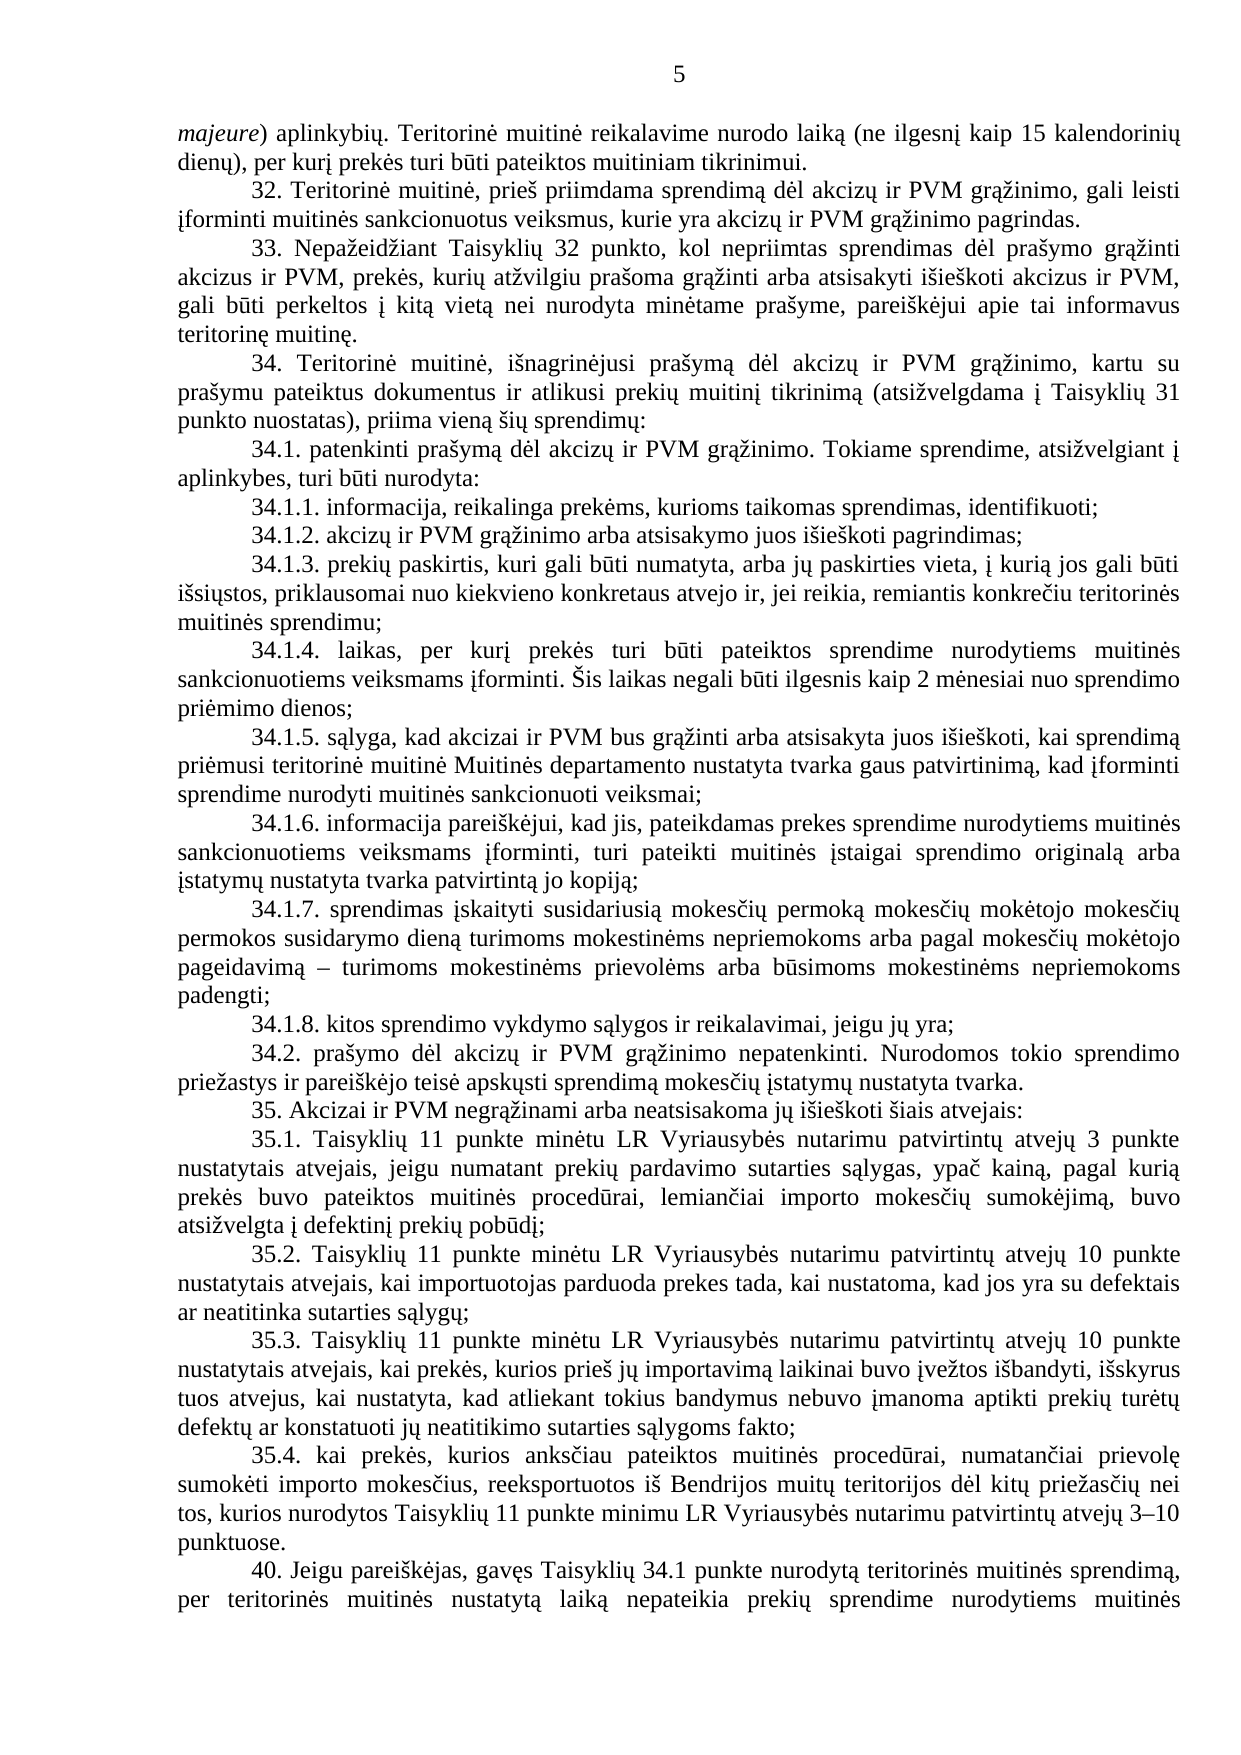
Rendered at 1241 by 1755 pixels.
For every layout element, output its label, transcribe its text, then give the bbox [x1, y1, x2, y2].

text 34.1.2. akcizų ir PVM grąžinimo arba atsisakymo juos išieškoti pagrindimas; [177, 521, 1181, 549]
text majeure) aplinkybių. Teritorinė muitinė reikalavime nurodo laiką (ne ilgesnį kaip 15 kalendorinių dienų), per kurį prekės turi būti pateiktos muitiniam tikrinimui. [177, 118, 1181, 176]
text 33. Nepažeidžiant Taisyklių 32 punkto, kol nepriimtas sprendimas dėl prašymo grąžinti akcizus ir PVM, prekės, kurių atžvilgiu prašoma grąžinti arba atsisakyti išieškoti akcizus ir PVM, gali būti perkeltos į kitą vietą nei nurodyta minėtame prašyme, pareiškėjui apie tai informavus teritorinę muitinę. [177, 233, 1181, 348]
text 34.1.5. sąlyga, kad akcizai ir PVM bus grąžinti arba atsisakyta juos išieškoti, kai sprendimą priėmusi teritorinė muitinė Muitinės departamento nustatyta tvarka gaus patvirtinimą, kad įforminti sprendime nurodyti muitinės sankcionuoti veiksmai; [177, 722, 1181, 808]
text 35.1. Taisyklių 11 punkte minėtu LR Vyriausybės nutarimu patvirtintų atvejų 3 punkte nustatytais atvejais, jeigu numatant prekių pardavimo sutarties sąlygas, ypač kainą, pagal kurią prekės buvo pateiktos muitinės procedūrai, lemiančiai importo mokesčių sumokėjimą, buvo atsižvelgta į defektinį prekių pobūdį; [177, 1124, 1181, 1239]
text 34.1.7. sprendimas įskaityti susidariusią mokesčių permoką mokesčių mokėtojo mokesčių permokos susidarymo dieną turimoms mokestinėms nepriemokoms arba pagal mokesčių mokėtojo pageidavimą – turimoms mokestinėms prievolėms arba būsimoms mokestinėms nepriemokoms padengti; [177, 894, 1181, 1009]
text 34.1. patenkinti prašymą dėl akcizų ir PVM grąžinimo. Tokiame sprendime, atsižvelgiant į aplinkybes, turi būti nurodyta: [177, 434, 1181, 492]
text 34.1.3. prekių paskirtis, kuri gali būti numatyta, arba jų paskirties vieta, į kurią jos gali būti išsiųstos, priklausomai nuo kiekvieno konkretaus atvejo ir, jei reikia, remiantis konkrečiu teritorinės muitinės sprendimu; [177, 549, 1181, 636]
text 35.2. Taisyklių 11 punkte minėtu LR Vyriausybės nutarimu patvirtintų atvejų 10 punkte nustatytais atvejais, kai importuotojas parduoda prekes tada, kai nustatoma, kad jos yra su defektais ar neatitinka sutarties sąlygų; [177, 1239, 1181, 1326]
text 35. Akcizai ir PVM negrąžinami arba neatsisakoma jų išieškoti šiais atvejais: [177, 1096, 1181, 1124]
text 34.1.8. kitos sprendimo vykdymo sąlygos ir reikalavimai, jeigu jų yra; [177, 1009, 1181, 1038]
text 34.1.1. informacija, reikalinga prekėms, kurioms taikomas sprendimas, identifikuoti; [177, 492, 1181, 521]
text 34.1.6. informacija pareiškėjui, kad jis, pateikdamas prekes sprendime nurodytiems muitinės sankcionuotiems veiksmams įforminti, turi pateikti muitinės įstaigai sprendimo originalą arba įstatymų nustatyta tvarka patvirtintą jo kopiją; [177, 808, 1181, 894]
text 34.2. prašymo dėl akcizų ir PVM grąžinimo nepatenkinti. Nurodomos tokio sprendimo priežastys ir pareiškėjo teisė apskųsti sprendimą mokesčių įstatymų nustatyta tvarka. [177, 1038, 1181, 1096]
text 34.1.4. laikas, per kurį prekės turi būti pateiktos sprendime nurodytiems muitinės sankcionuotiems veiksmams įforminti. Šis laikas negali būti ilgesnis kaip 2 mėnesiai nuo sprendimo priėmimo dienos; [177, 636, 1181, 722]
text 40. Jeigu pareiškėjas, gavęs Taisyklių 34.1 punkte nurodytą teritorinės muitinės sprendimą, per teritorinės muitinės nustatytą laiką nepateikia prekių sprendime nurodytiems muitinės [177, 1556, 1181, 1613]
text 32. Teritorinė muitinė, prieš priimdama sprendimą dėl akcizų ir PVM grąžinimo, gali leisti įforminti muitinės sankcionuotus veiksmus, kurie yra akcizų ir PVM grąžinimo pagrindas. [177, 176, 1181, 233]
text 34. Teritorinė muitinė, išnagrinėjusi prašymą dėl akcizų ir PVM grąžinimo, kartu su prašymu pateiktus dokumentus ir atlikusi prekių muitinį tikrinimą (atsižvelgdama į Taisyklių 31 punkto nuostatas), priima vieną šių sprendimų: [177, 348, 1181, 434]
text 35.3. Taisyklių 11 punkte minėtu LR Vyriausybės nutarimu patvirtintų atvejų 10 punkte nustatytais atvejais, kai prekės, kurios prieš jų importavimą laikinai buvo įvežtos išbandyti, išskyrus tuos atvejus, kai nustatyta, kad atliekant tokius bandymus nebuvo įmanoma aptikti prekių turėtų defektų ar konstatuoti jų neatitikimo sutarties sąlygoms fakto; [177, 1326, 1181, 1441]
text 35.4. kai prekės, kurios anksčiau pateiktos muitinės procedūrai, numatančiai prievolę sumokėti importo mokesčius, reeksportuotos iš Bendrijos muitų teritorijos dėl kitų priežasčių nei tos, kurios nurodytos Taisyklių 11 punkte minimu LR Vyriausybės nutarimu patvirtintų atvejų 3–10 punktuose. [177, 1441, 1181, 1556]
